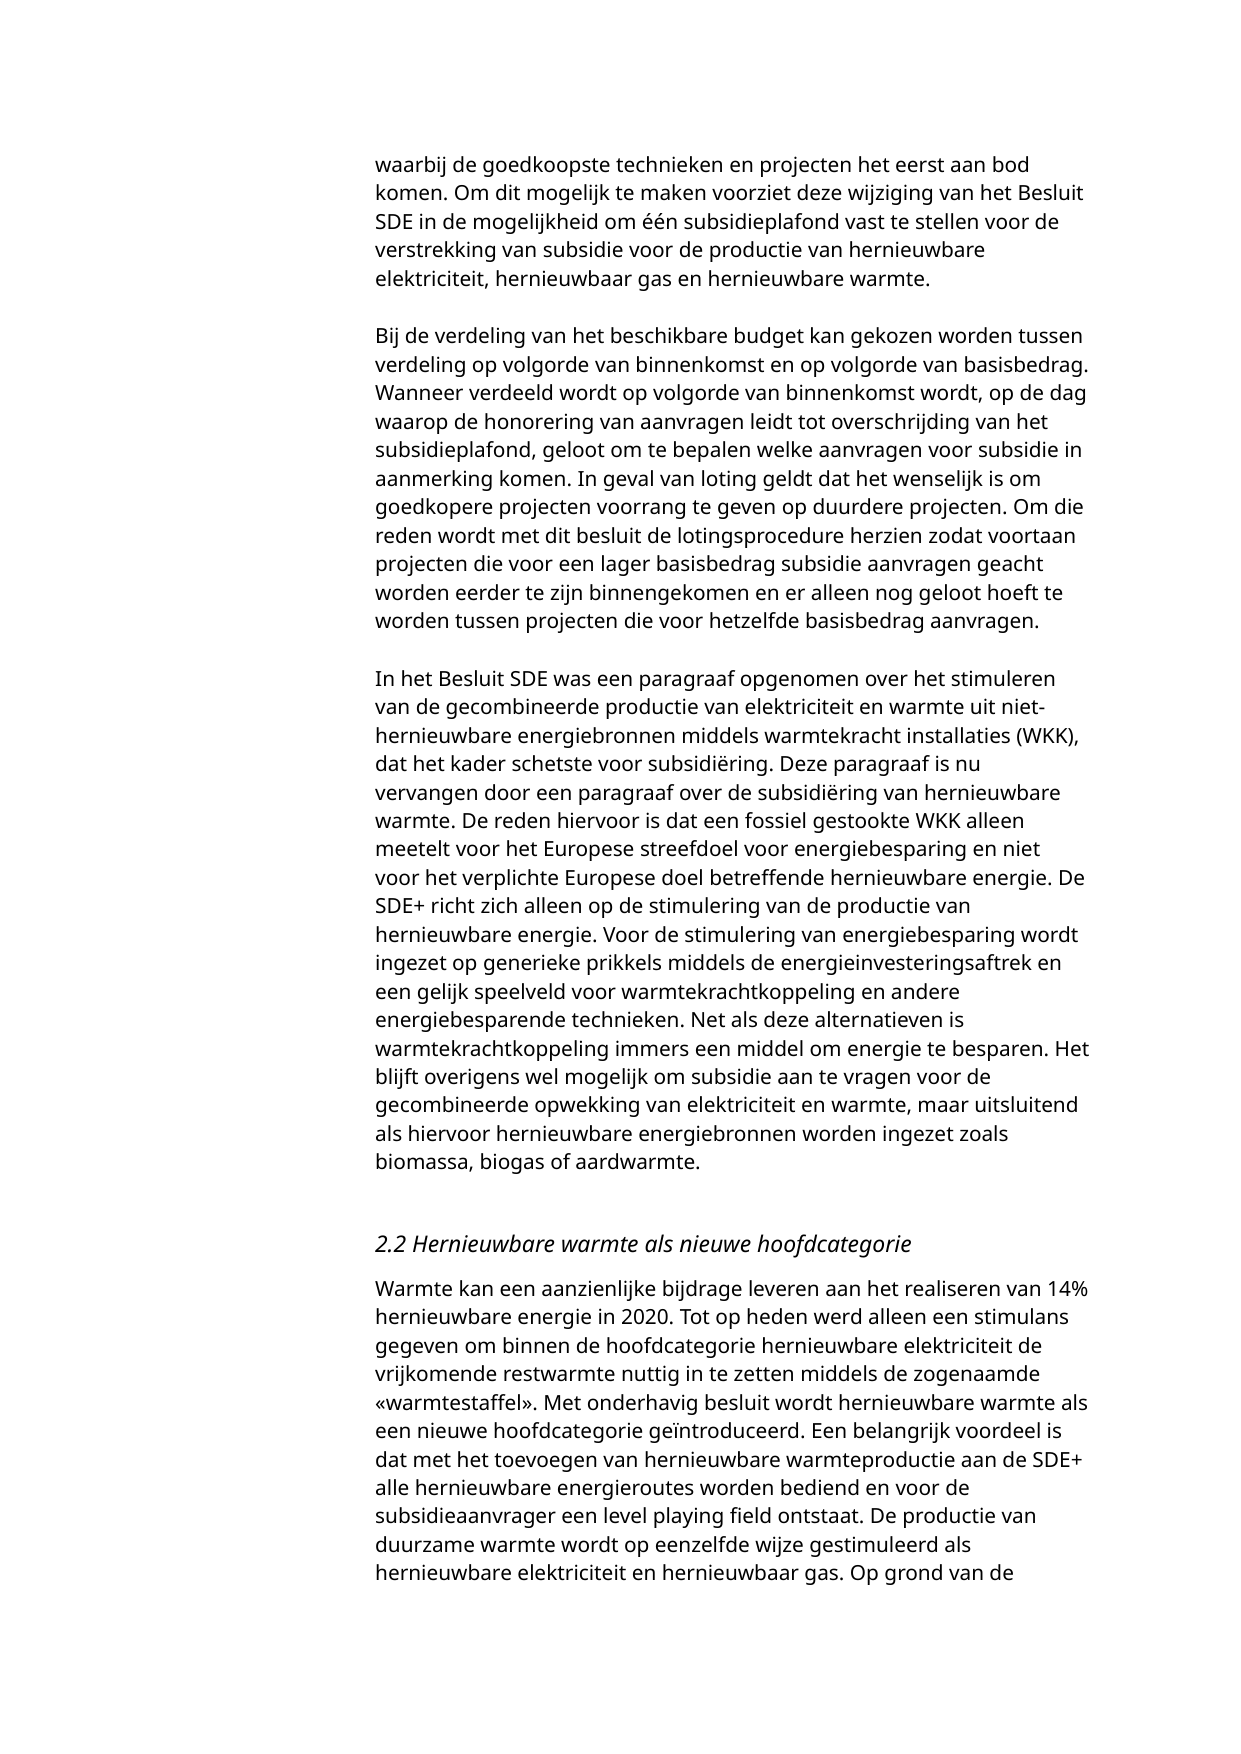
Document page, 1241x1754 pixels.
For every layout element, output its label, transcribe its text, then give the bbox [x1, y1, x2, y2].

text Bij de verdeling van het beschikbare budget kan gekozen worden tussen verdeling op volgorde van binnenkomst en op volgorde van basisbedrag. Wanneer verdeeld wordt op volgorde van binnenkomst wordt, op de dag waarop de honorering van aanvragen leidt tot overschrijding van het subsidieplafond, geloot om te bepalen welke aanvragen voor subsidie in aanmerking komen. In geval van loting geldt dat het wenselijk is om goedkopere projecten voorrang te geven op duurdere projecten. Om die reden wordt met dit besluit de lotingsprocedure herzien zodat voortaan projecten die voor een lager basisbedrag subsidie aanvragen geacht worden eerder te zijn binnengekomen en er alleen nog geloot hoeft te worden tussen projecten die voor hetzelfde basisbedrag aanvragen. [375, 322, 1090, 634]
text In het Besluit SDE was een paragraaf opgenomen over het stimuleren van de gecombineerde productie van elektriciteit en warmte uit niet-hernieuwbare energiebronnen middels warmtekracht installaties (WKK), dat het kader schetste voor subsidiëring. Deze paragraaf is nu vervangen door een paragraaf over de subsidiëring van hernieuwbare warmte. De reden hiervoor is dat een fossiel gestookte WKK alleen meetelt voor het Europese streefdoel voor energiebesparing en niet voor het verplichte Europese doel betreffende hernieuwbare energie. De SDE+ richt zich alleen op de stimulering van de productie van hernieuwbare energie. Voor de stimulering van energiebesparing wordt ingezet op generieke prikkels middels de energieinvesteringsaftrek en een gelijk speelveld voor warmtekrachtkoppeling en andere energiebesparende technieken. Net als deze alternatieven is warmtekrachtkoppeling immers een middel om energie te besparen. Het blijft overigens wel mogelijk om subsidie aan te vragen voor de gecombineerde opwekking van elektriciteit en warmte, maar uitsluitend als hiervoor hernieuwbare energiebronnen worden ingezet zoals biomassa, biogas of aardwarmte. [375, 664, 1090, 1176]
text waarbij de goedkoopste technieken en projecten het eerst aan bod komen. Om dit mogelijk te maken voorziet deze wijziging van het Besluit SDE in de mogelijkheid om één subsidieplafond vast te stellen voor de verstrekking van subsidie voor de productie van hernieuwbare elektriciteit, hernieuwbaar gas en hernieuwbare warmte. [375, 150, 1090, 292]
text Warmte kan een aanzienlijke bijdrage leveren aan het realiseren van 14% hernieuwbare energie in 2020. Tot op heden werd alleen een stimulans gegeven om binnen de hoofdcategorie hernieuwbare elektriciteit de vrijkomende restwarmte nuttig in te zetten middels de zogenaamde «warmtestaffel». Met onderhavig besluit wordt hernieuwbare warmte als een nieuwe hoofdcategorie geïntroduceerd. Een belangrijk voordeel is dat met het toevoegen van hernieuwbare warmteproductie aan de SDE+ alle hernieuwbare energieroutes worden bediend en voor de subsidieaanvrager een level playing field ontstaat. De productie van duurzame warmte wordt op eenzelfde wijze gestimuleerd als hernieuwbare elektriciteit en hernieuwbaar gas. Op grond van de [375, 1274, 1090, 1587]
subtitle 2.2 Hernieuwbare warmte als nieuwe hoofdcategorie [375, 1228, 1090, 1259]
